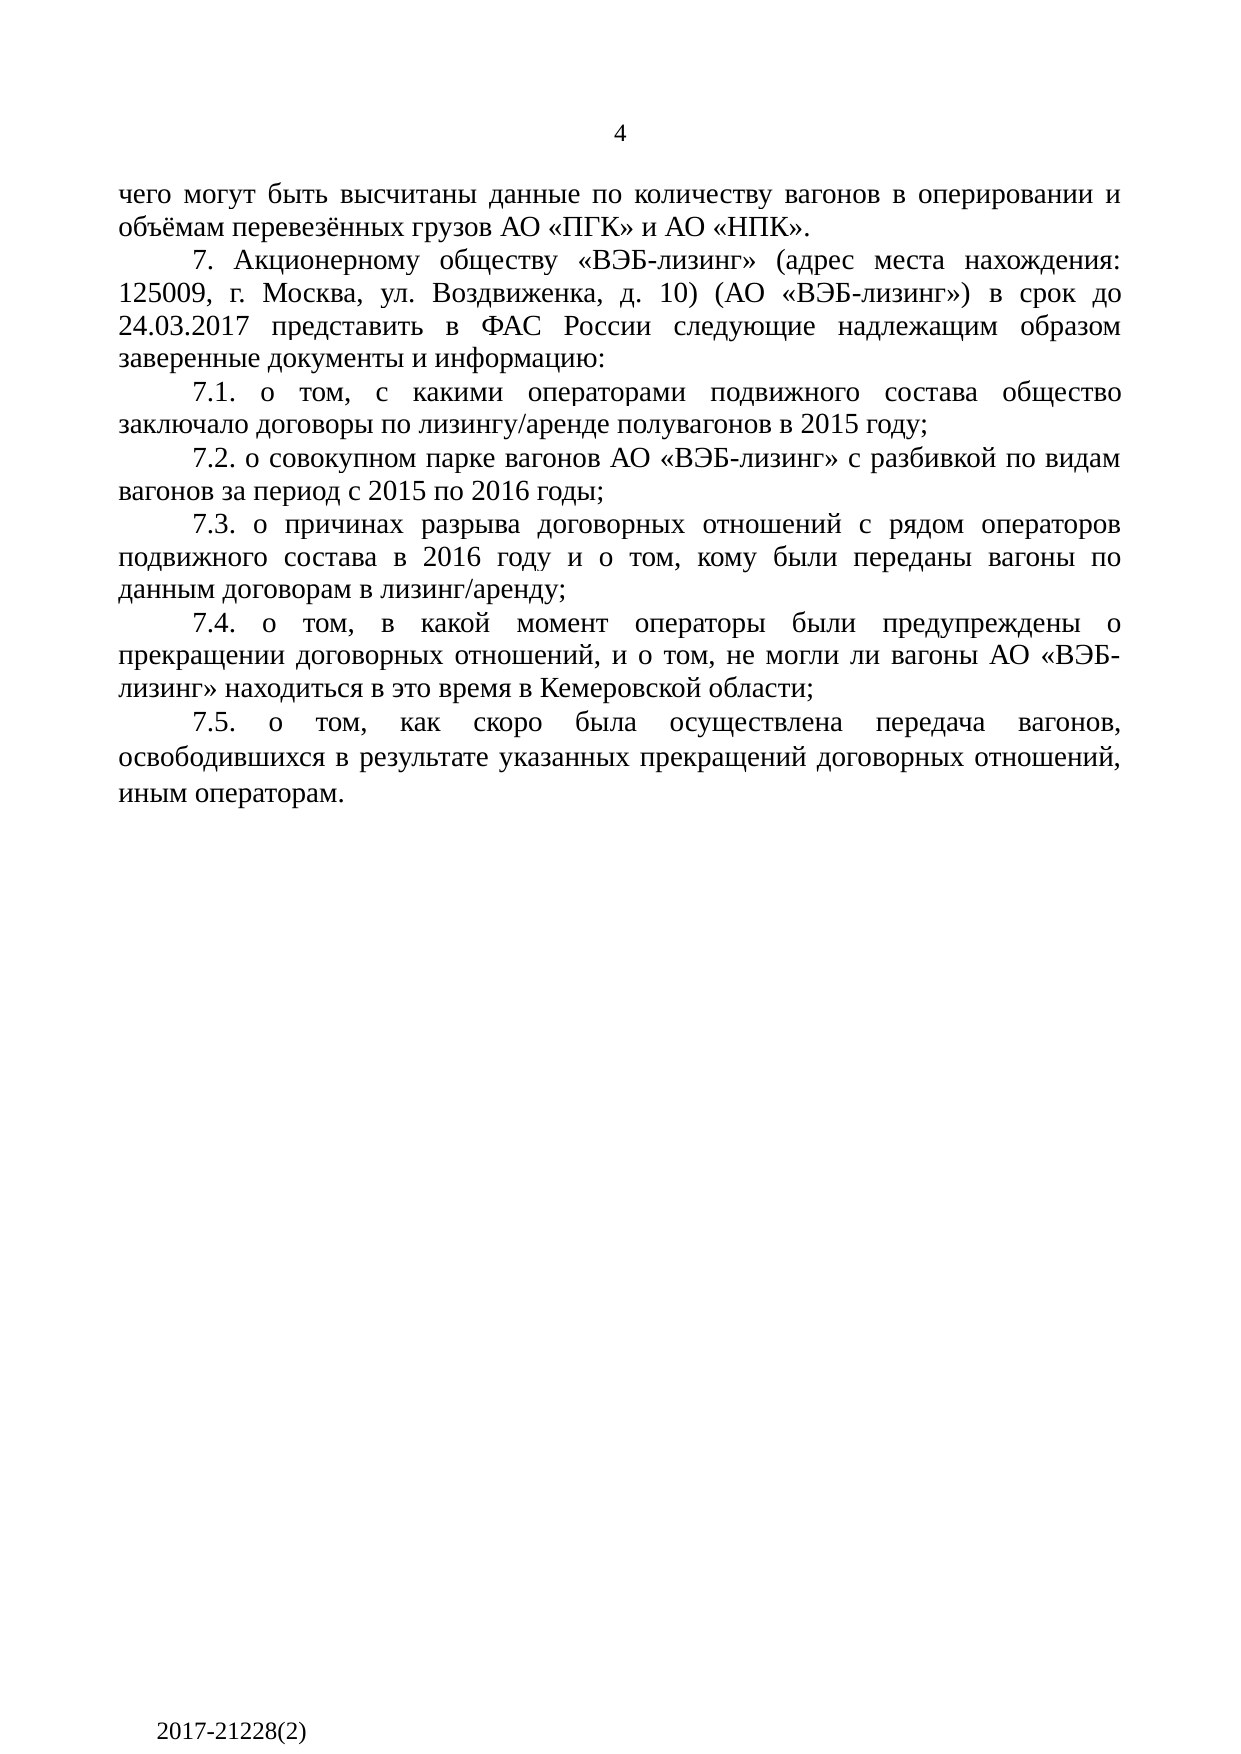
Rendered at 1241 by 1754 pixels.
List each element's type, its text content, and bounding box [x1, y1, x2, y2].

text чего могут быть высчитаны данные по количеству вагонов в оперировании и объёмам перевезённых грузов АО «ПГК» и АО «НПК». [118, 176, 1122, 242]
text 7.5. о том, как скоро была осуществлена передача вагонов, освободившихся в результате указанных прекращений договорных отношений, иным операторам. [118, 704, 1122, 809]
text 7.4. о том, в какой момент операторы были предупреждены о прекращении договорных отношений, и о том, не могли ли вагоны АО «ВЭБ-лизинг» находиться в это время в Кемеровской области; [118, 605, 1122, 704]
text 7. Акционерному обществу «ВЭБ-лизинг» (адрес места нахождения: 125009, г. Москва, ул. Воздвиженка, д. 10) (АО «ВЭБ-лизинг») в срок до 24.03.2017 представить в ФАС России следующие надлежащим образом заверенные документы и информацию: [118, 242, 1122, 374]
text 7.3. о причинах разрыва договорных отношений с рядом операторов подвижного состава в 2016 году и о том, кому были переданы вагоны по данным договорам в лизинг/аренду; [118, 506, 1122, 605]
text 7.1. о том, с какими операторами подвижного состава общество заключало договоры по лизингу/аренде полувагонов в 2015 году; [118, 374, 1122, 440]
text 7.2. о совокупном парке вагонов АО «ВЭБ-лизинг» с разбивкой по видам вагонов за период с 2015 по 2016 годы; [118, 440, 1122, 506]
